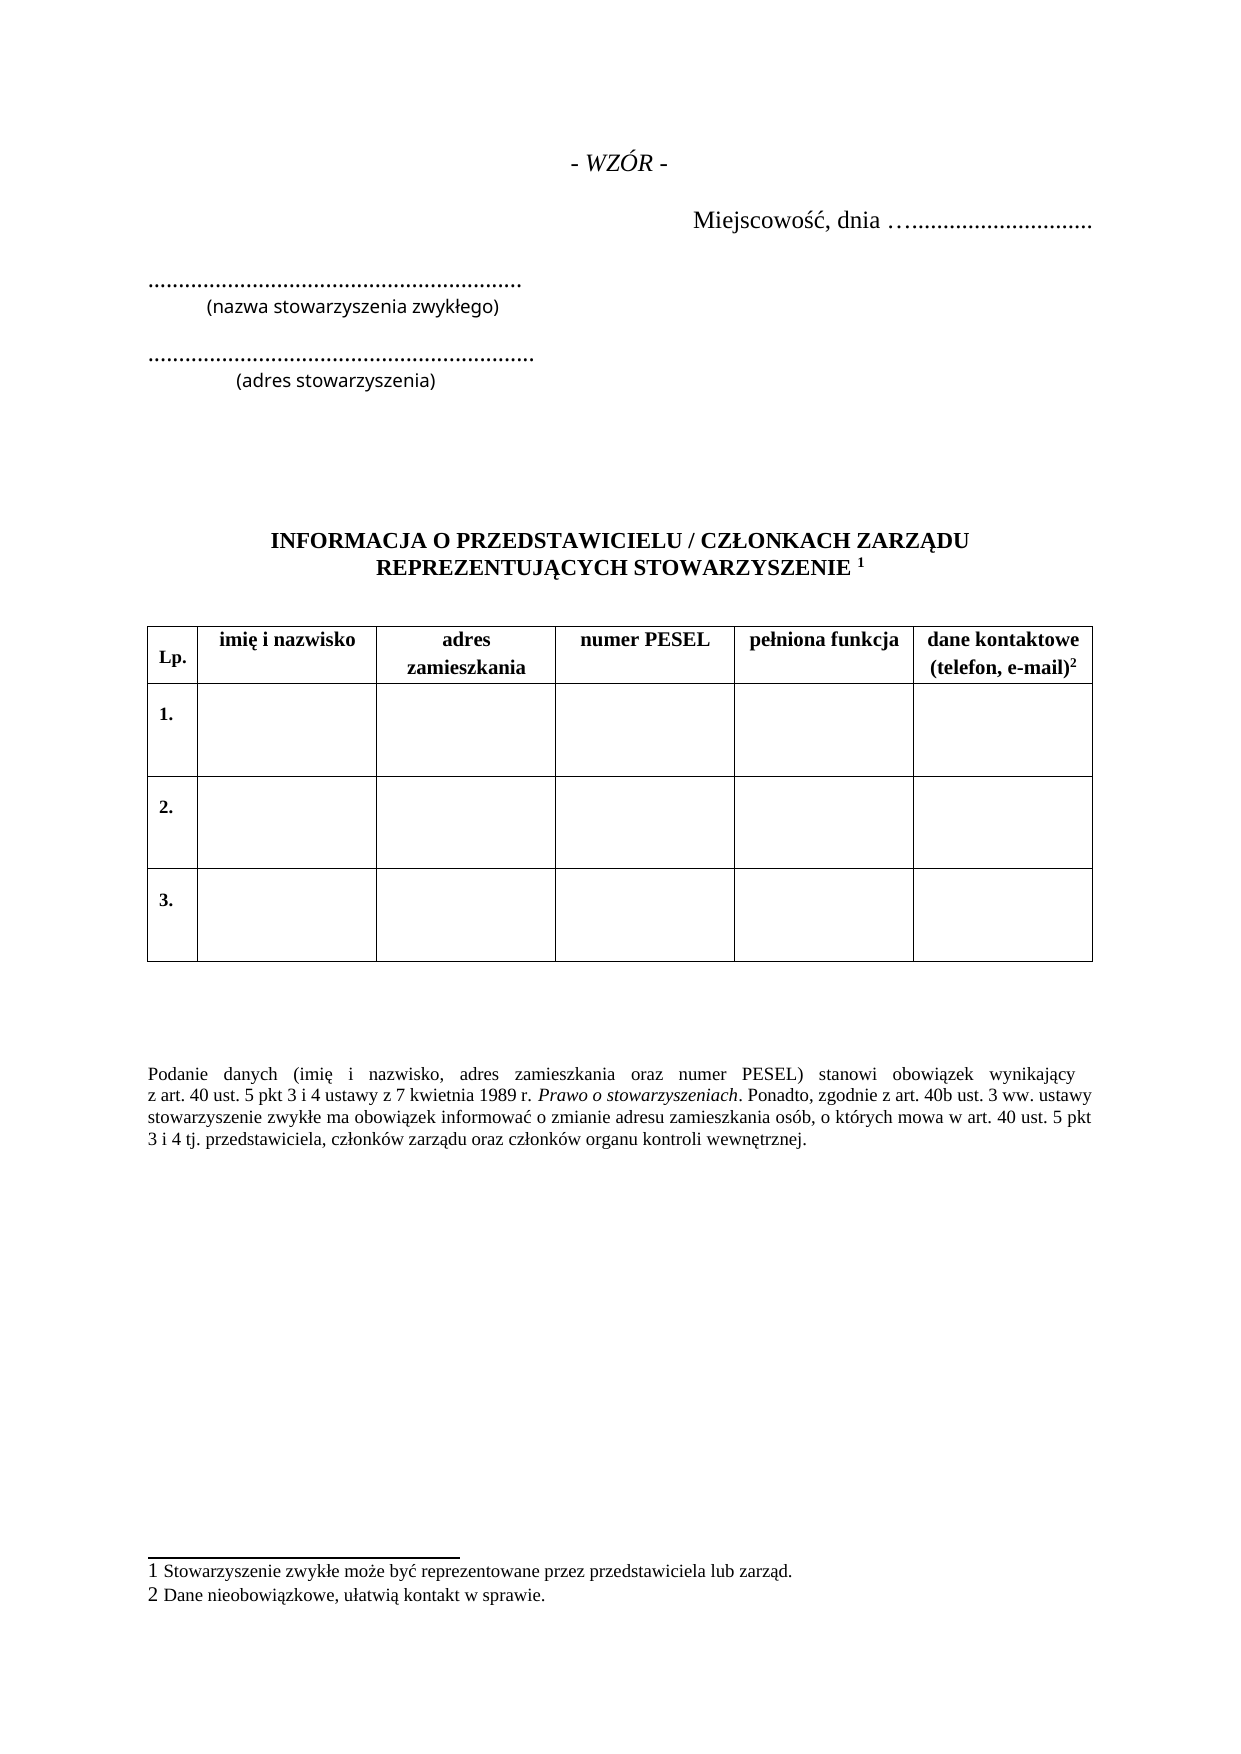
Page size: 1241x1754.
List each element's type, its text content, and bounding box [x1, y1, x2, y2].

text (nazwa stowarzyszenia zwykłego) [148, 294, 1093, 319]
text Stowarzyszenie zwykłe może być reprezentowane przez przedstawiciela lub zarząd. [148, 1558, 1093, 1582]
table_cell [914, 777, 1092, 868]
table_cell 3. [148, 869, 197, 961]
text Podanie danych (imię i nazwisko, adres zamieszkania oraz numer PESEL) stanowi obowiązek wynikający z art. 40 ust. 5 pkt 3 i 4 ustawy z 7 kwietnia 1989 r. Prawo o stowarzyszeniach. Ponadto, zgodnie z art. 40b ust. 3 ww. ustawy stowarzyszenie zwykłe ma obowiązek informować o zmianie adresu zamieszkania osób, o których mowa w art. 40 ust. 5 pkt 3 i 4 tj. przedstawiciela, członków zarządu oraz członków organu kontroli wewnętrznej. [148, 1063, 1093, 1149]
table_header adres zamieszkania [377, 627, 555, 683]
table_header Lp. [148, 627, 197, 683]
text (adres stowarzyszenia) [148, 368, 1093, 393]
table_cell 1. [148, 684, 197, 776]
table_cell [556, 684, 734, 776]
table_cell [914, 684, 1092, 776]
table_cell [735, 869, 913, 961]
table_cell 2. [148, 777, 197, 868]
text Miejscowość, dnia …............................. [148, 205, 1093, 234]
table_cell [556, 869, 734, 961]
text ….......................................................... [148, 263, 1093, 294]
text ............................................................... [148, 336, 1093, 368]
table_cell [914, 869, 1092, 961]
table_cell [198, 777, 376, 868]
table_header dane kontaktowe (telefon, e-mail) [914, 627, 1092, 683]
table_cell [735, 684, 913, 776]
table_cell [735, 777, 913, 868]
table_cell [556, 777, 734, 868]
table_cell [377, 777, 555, 868]
table_cell [198, 684, 376, 776]
table_header numer PESEL [556, 627, 734, 683]
table_cell [377, 869, 555, 961]
table_cell [198, 869, 376, 961]
text INFORMACJA O PRZEDSTAWICIELU / CZŁONKACH ZARZĄDU REPREZENTUJĄCYCH STOWARZYSZENIE [148, 527, 1093, 580]
table_cell [377, 684, 555, 776]
table_header imię i nazwisko [198, 627, 376, 683]
table_header pełniona funkcja [735, 627, 913, 683]
text - WZÓR - [148, 148, 1093, 176]
